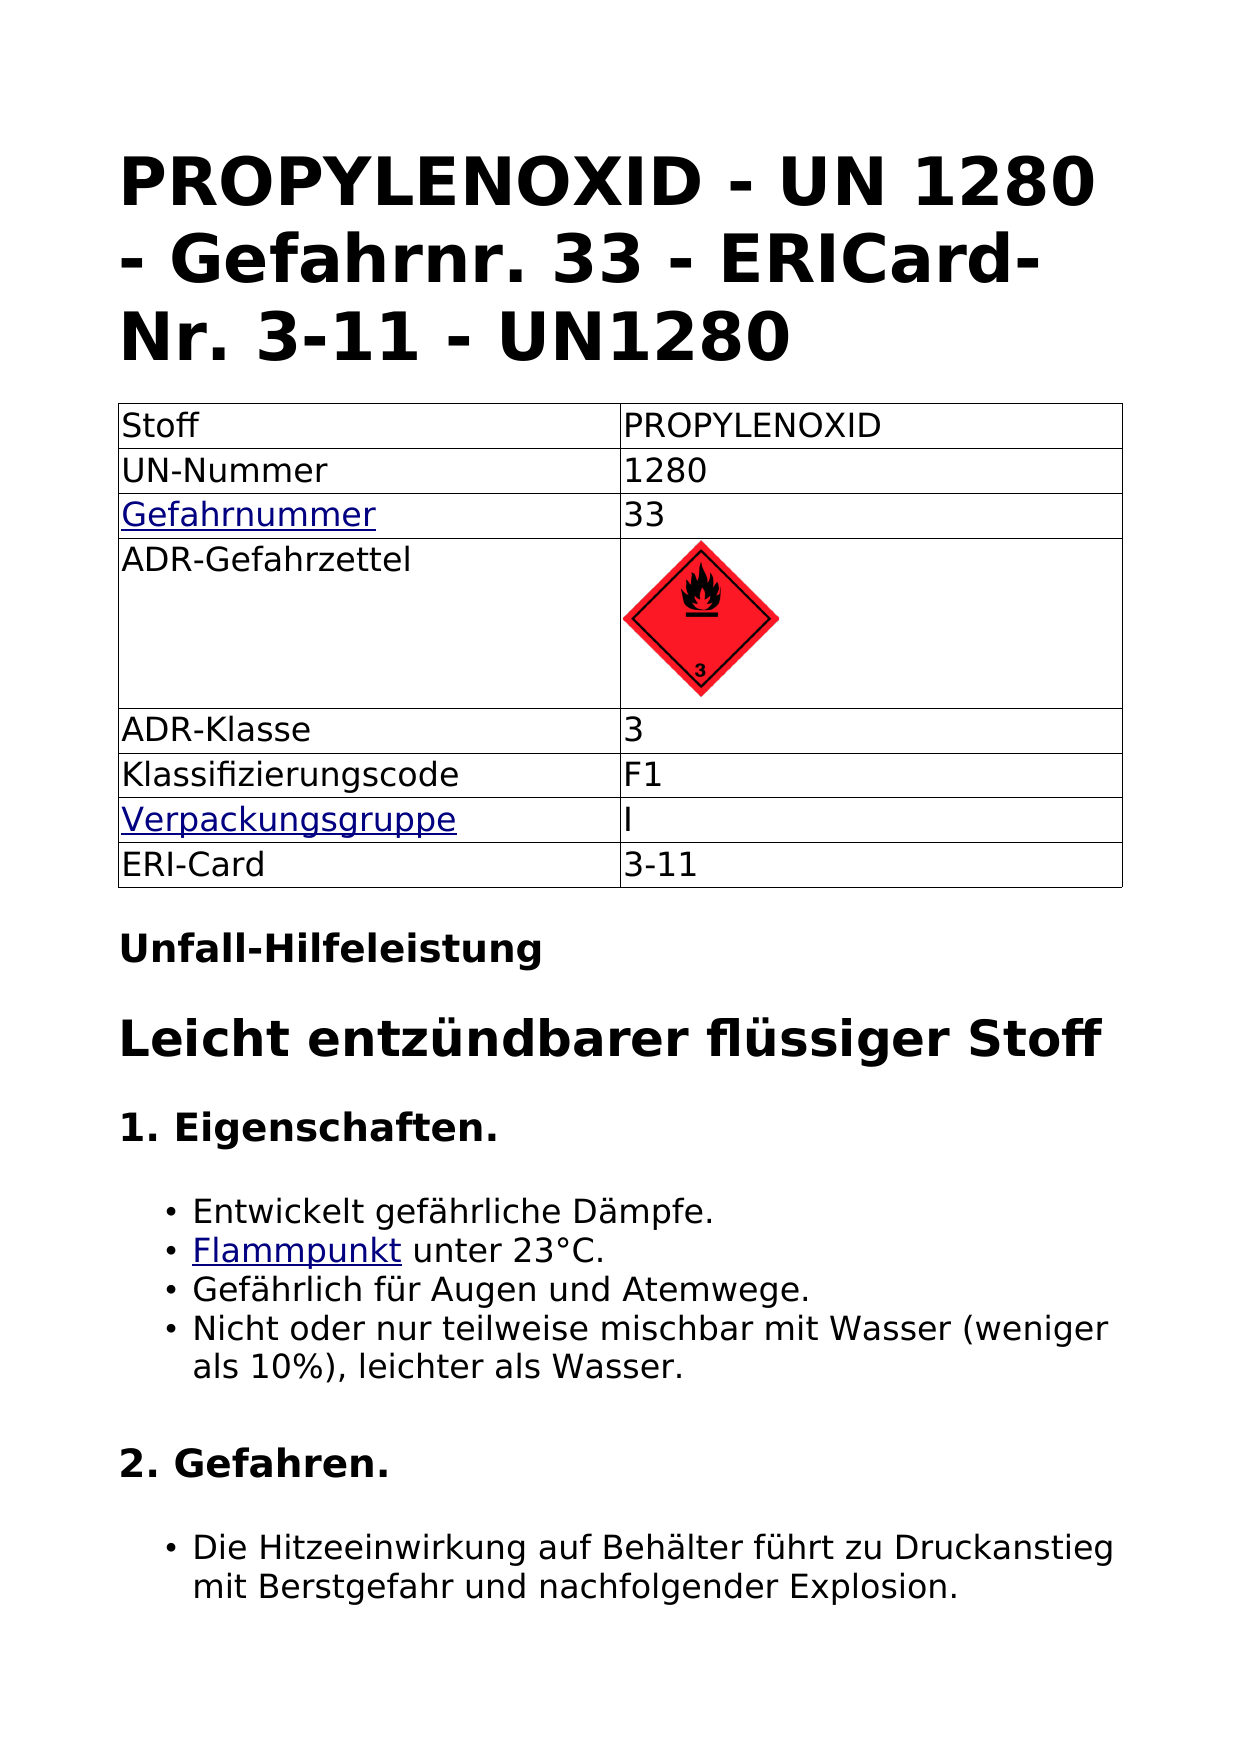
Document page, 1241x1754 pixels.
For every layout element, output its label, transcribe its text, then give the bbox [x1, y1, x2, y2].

list Nicht oder nur teilweise mischbar mit Wasser (weniger als 10%), leichter als Wasser. [177, 1309, 1122, 1387]
subtitle 1. Eigenschaften. [118, 1105, 1122, 1150]
subtitle PROPYLENOXID - UN 1280 - Gefahrnr. 33 - ERICard-Nr. 3-11 - UN1280 [118, 143, 1122, 376]
table_cell ADR-Gefahrzettel [119, 539, 620, 708]
table_cell ADR-Klasse [119, 709, 620, 752]
subtitle Unfall-Hilfeleistung [118, 927, 1122, 972]
table_cell Klassifizierungscode [119, 754, 620, 797]
table_cell [621, 539, 1122, 708]
table_cell 3 [621, 709, 1122, 752]
picture [622, 540, 780, 697]
list Gefährlich für Augen und Atemwege. [177, 1270, 1122, 1309]
table_cell Gefahrnummer [119, 494, 620, 538]
list Die Hitzeeinwirkung auf Behälter führt zu Druckanstieg mit Berstgefahr und nachfolgender Explosion. [177, 1528, 1122, 1606]
table_header PROPYLENOXID [621, 404, 1122, 448]
table_cell UN-Nummer [119, 449, 620, 493]
table_header Stoff [119, 404, 620, 448]
subtitle Leicht entzündbarer flüssiger Stoff [118, 1009, 1122, 1068]
list Flammpunkt unter 23°C. [177, 1231, 1122, 1270]
table_cell 1280 [621, 449, 1122, 493]
table_cell F1 [621, 754, 1122, 797]
table_cell 33 [621, 494, 1122, 538]
table_cell ERI-Card [119, 843, 620, 887]
table_cell Verpackungsgruppe [119, 798, 620, 842]
subtitle 2. Gefahren. [118, 1441, 1122, 1486]
list Entwickelt gefährliche Dämpfe. [177, 1192, 1122, 1231]
table_cell I [621, 798, 1122, 842]
table_cell 3-11 [621, 843, 1122, 887]
